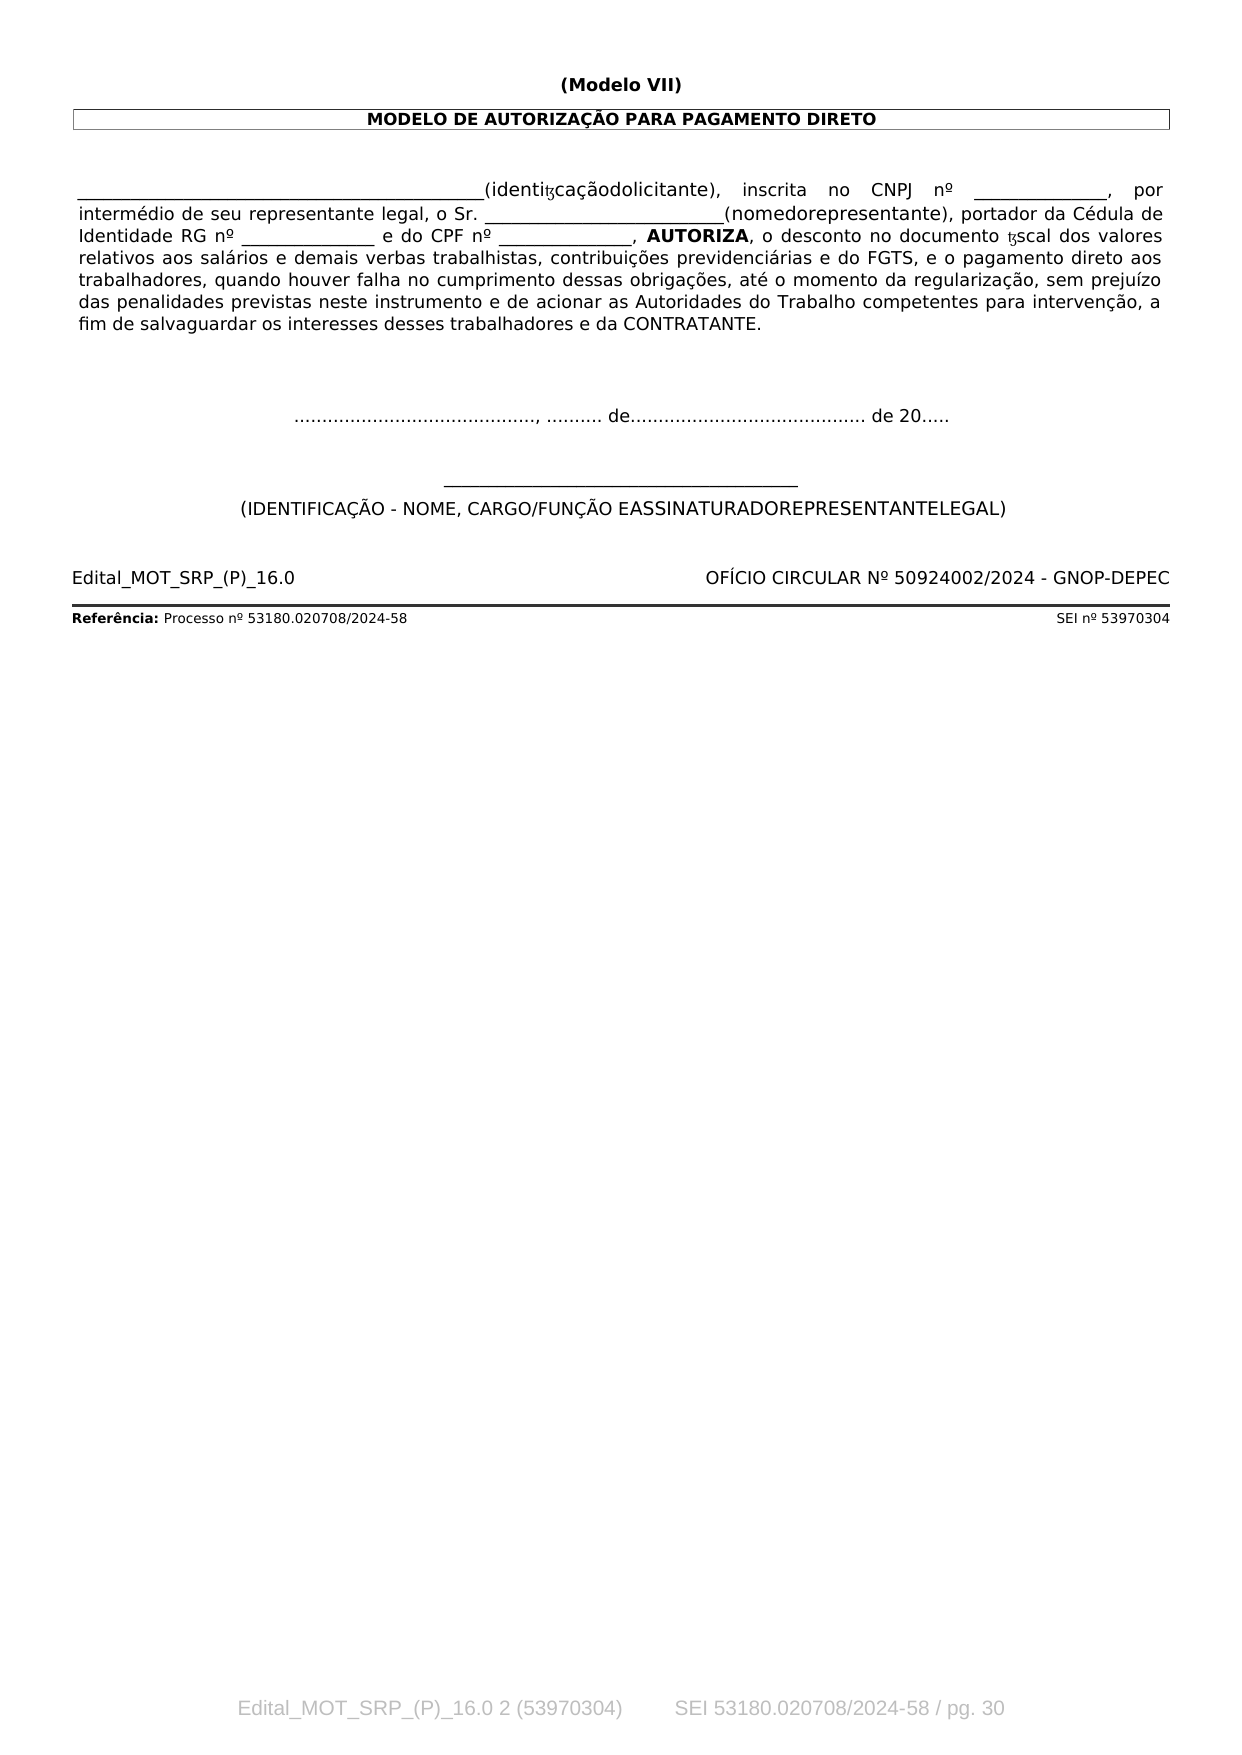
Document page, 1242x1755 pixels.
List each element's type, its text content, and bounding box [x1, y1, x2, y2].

text (IDENTIFICAÇÃO - NOME, CARGO/FUNÇÃO EASSINATURADOREPRESENTANTELEGAL) [79, 497, 1167, 519]
subtitle (Modelo VII) [73, 75, 1169, 96]
text Edital_MOT_SRP_(P)_16.0 OFÍCIO CIRCULAR Nº 50924002/2024 - GNOP-DEPEC [72, 568, 1170, 589]
text ..........................................., .......... de.......................................... de 20..... [79, 406, 1165, 427]
text Referência: Processo nº 53180.020708/2024-58 SEI nº 53970304 [72, 611, 1170, 627]
text ______________________________________________(identicaçãodolicitante), inscrita no CNPJ nº _______________, por intermédio de seu representante legal, o Sr. ___________________________(nomedorepresentante), portador da Cédula de Identidade RG nº _______________ e do CPF nº _______________, AUTORIZA, o desconto no documento scal dos valores relativos aos salários e demais verbas trabalhistas, contribuições previdenciárias e do FGTS, e o pagamento direto aos trabalhadores, quando houver falha no cumprimento dessas obrigações, até o momento da regularização, sem prejuízo das penalidades previstas neste instrumento e de acionar as Autoridades do Trabalho competentes para intervenção, a fim de salvaguardar os interesses desses trabalhadores e da CONTRATANTE. [77, 179, 1163, 334]
text ________________________________________ [79, 467, 1162, 488]
text MODELO DE AUTORIZAÇÃO PARA PAGAMENTO DIRETO [74, 110, 1169, 129]
